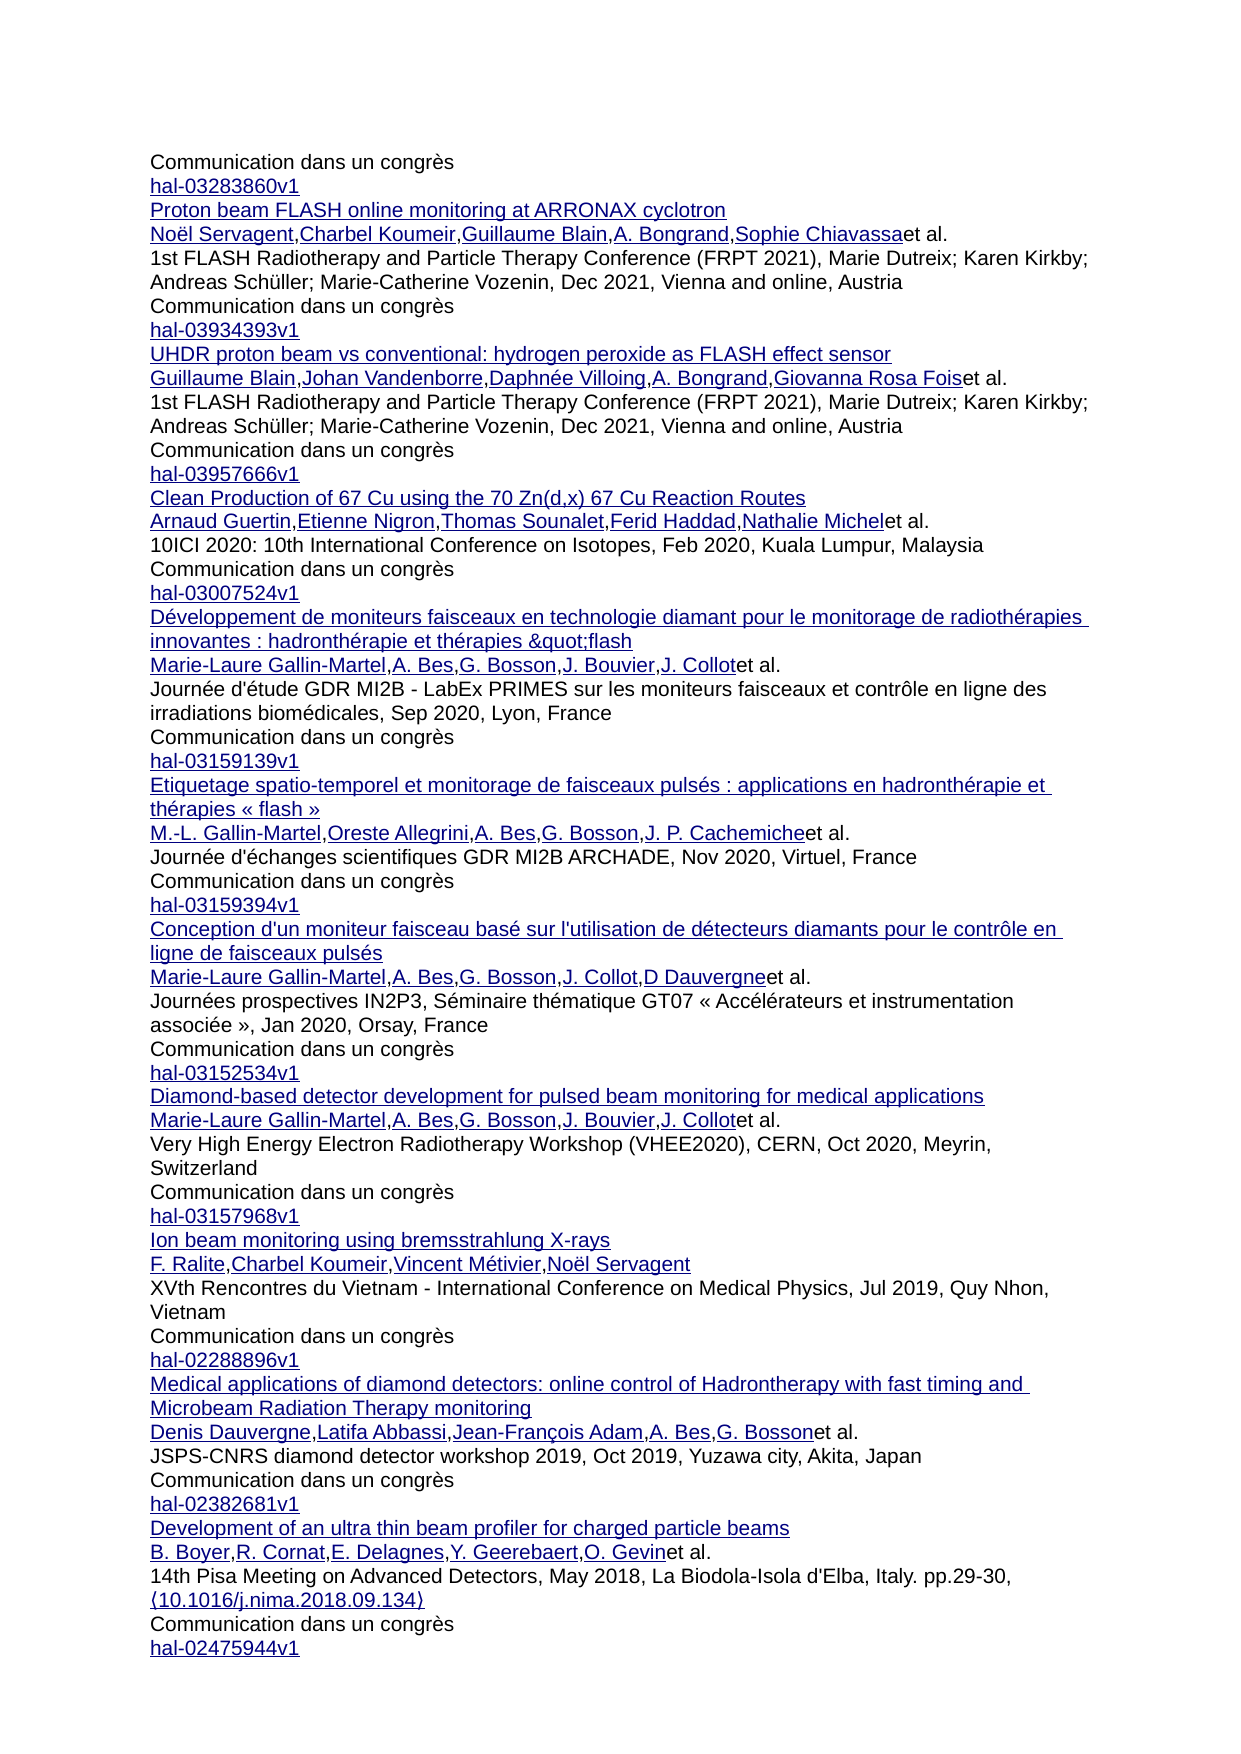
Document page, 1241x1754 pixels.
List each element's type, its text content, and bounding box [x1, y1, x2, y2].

table_cell Proton beam FLASH online monitoring at ARRONAX cyclotron Noël Servagent,Charbel Koumeir,Guillaume Blain,A. Bongrand,Sophie Chiavassaet al. 1st FLASH Radiotherapy and Particle Therapy Conference (FRPT 2021), Marie Dutreix; Karen Kirkby; Andreas Schüller; Marie-Catherine Vozenin, Dec 2021, Vienna and online, Austria Communication dans un congrès hal-03934393v1 [150, 198, 1090, 342]
table_cell Etiquetage spatio-temporel et monitorage de faisceaux pulsés : applications en hadronthérapie et thérapies « flash » M.-L. Gallin-Martel,Oreste Allegrini,A. Bes,G. Bosson,J. P. Cachemicheet al. Journée d'échanges scientifiques GDR MI2B ARCHADE, Nov 2020, Virtuel, France Communication dans un congrès hal-03159394v1 [150, 773, 1090, 917]
table_cell Medical applications of diamond detectors: online control of Hadrontherapy with fast timing and Microbeam Radiation Therapy monitoring Denis Dauvergne,Latifa Abbassi,Jean-François Adam,A. Bes,G. Bossonet al. JSPS-CNRS diamond detector workshop 2019, Oct 2019, Yuzawa city, Akita, Japan Communication dans un congrès hal-02382681v1 [150, 1372, 1090, 1516]
table_cell Développement de moniteurs faisceaux en technologie diamant pour le monitorage de radiothérapies innovantes : hadronthérapie et thérapies &quot;flash Marie-Laure Gallin-Martel,A. Bes,G. Bosson,J. Bouvier,J. Collotet al. Journée d'étude GDR MI2B - LabEx PRIMES sur les moniteurs faisceaux et contrôle en ligne des irradiations biomédicales, Sep 2020, Lyon, France Communication dans un congrès hal-03159139v1 [150, 605, 1090, 773]
table_cell Ion beam monitoring using bremsstrahlung X-rays F. Ralite,Charbel Koumeir,Vincent Métivier,Noël Servagent XVth Rencontres du Vietnam - International Conference on Medical Physics, Jul 2019, Quy Nhon, Vietnam Communication dans un congrès hal-02288896v1 [150, 1228, 1090, 1372]
table_cell UHDR proton beam vs conventional: hydrogen peroxide as FLASH effect sensor Guillaume Blain,Johan Vandenborre,Daphnée Villoing,A. Bongrand,Giovanna Rosa Foiset al. 1st FLASH Radiotherapy and Particle Therapy Conference (FRPT 2021), Marie Dutreix; Karen Kirkby; Andreas Schüller; Marie-Catherine Vozenin, Dec 2021, Vienna and online, Austria Communication dans un congrès hal-03957666v1 [150, 342, 1090, 485]
table_cell Diamond-based detector development for pulsed beam monitoring for medical applications Marie-Laure Gallin-Martel,A. Bes,G. Bosson,J. Bouvier,J. Collotet al. Very High Energy Electron Radiotherapy Workshop (VHEE2020), CERN, Oct 2020, Meyrin, Switzerland Communication dans un congrès hal-03157968v1 [150, 1084, 1090, 1228]
table_cell Development of an ultra thin beam profiler for charged particle beams B. Boyer,R. Cornat,E. Delagnes,Y. Geerebaert,O. Gevinet al. 14th Pisa Meeting on Advanced Detectors, May 2018, La Biodola-Isola d'Elba, Italy. pp.29-30, ⟨10.1016/j.nima.2018.09.134⟩ Communication dans un congrès hal-02475944v1 [150, 1516, 1090, 1659]
table_cell Clean Production of 67 Cu using the 70 Zn(d,x) 67 Cu Reaction Routes Arnaud Guertin,Etienne Nigron,Thomas Sounalet,Ferid Haddad,Nathalie Michelet al. 10ICI 2020: 10th International Conference on Isotopes, Feb 2020, Kuala Lumpur, Malaysia Communication dans un congrès hal-03007524v1 [150, 485, 1090, 605]
table_cell Conception d'un moniteur faisceau basé sur l'utilisation de détecteurs diamants pour le contrôle en ligne de faisceaux pulsés Marie-Laure Gallin-Martel,A. Bes,G. Bosson,J. Collot,D Dauvergneet al. Journées prospectives IN2P3, Séminaire thématique GT07 « Accélérateurs et instrumentation associée », Jan 2020, Orsay, France Communication dans un congrès hal-03152534v1 [150, 917, 1090, 1084]
table_cell Communication dans un congrès hal-03283860v1 [150, 150, 1090, 198]
